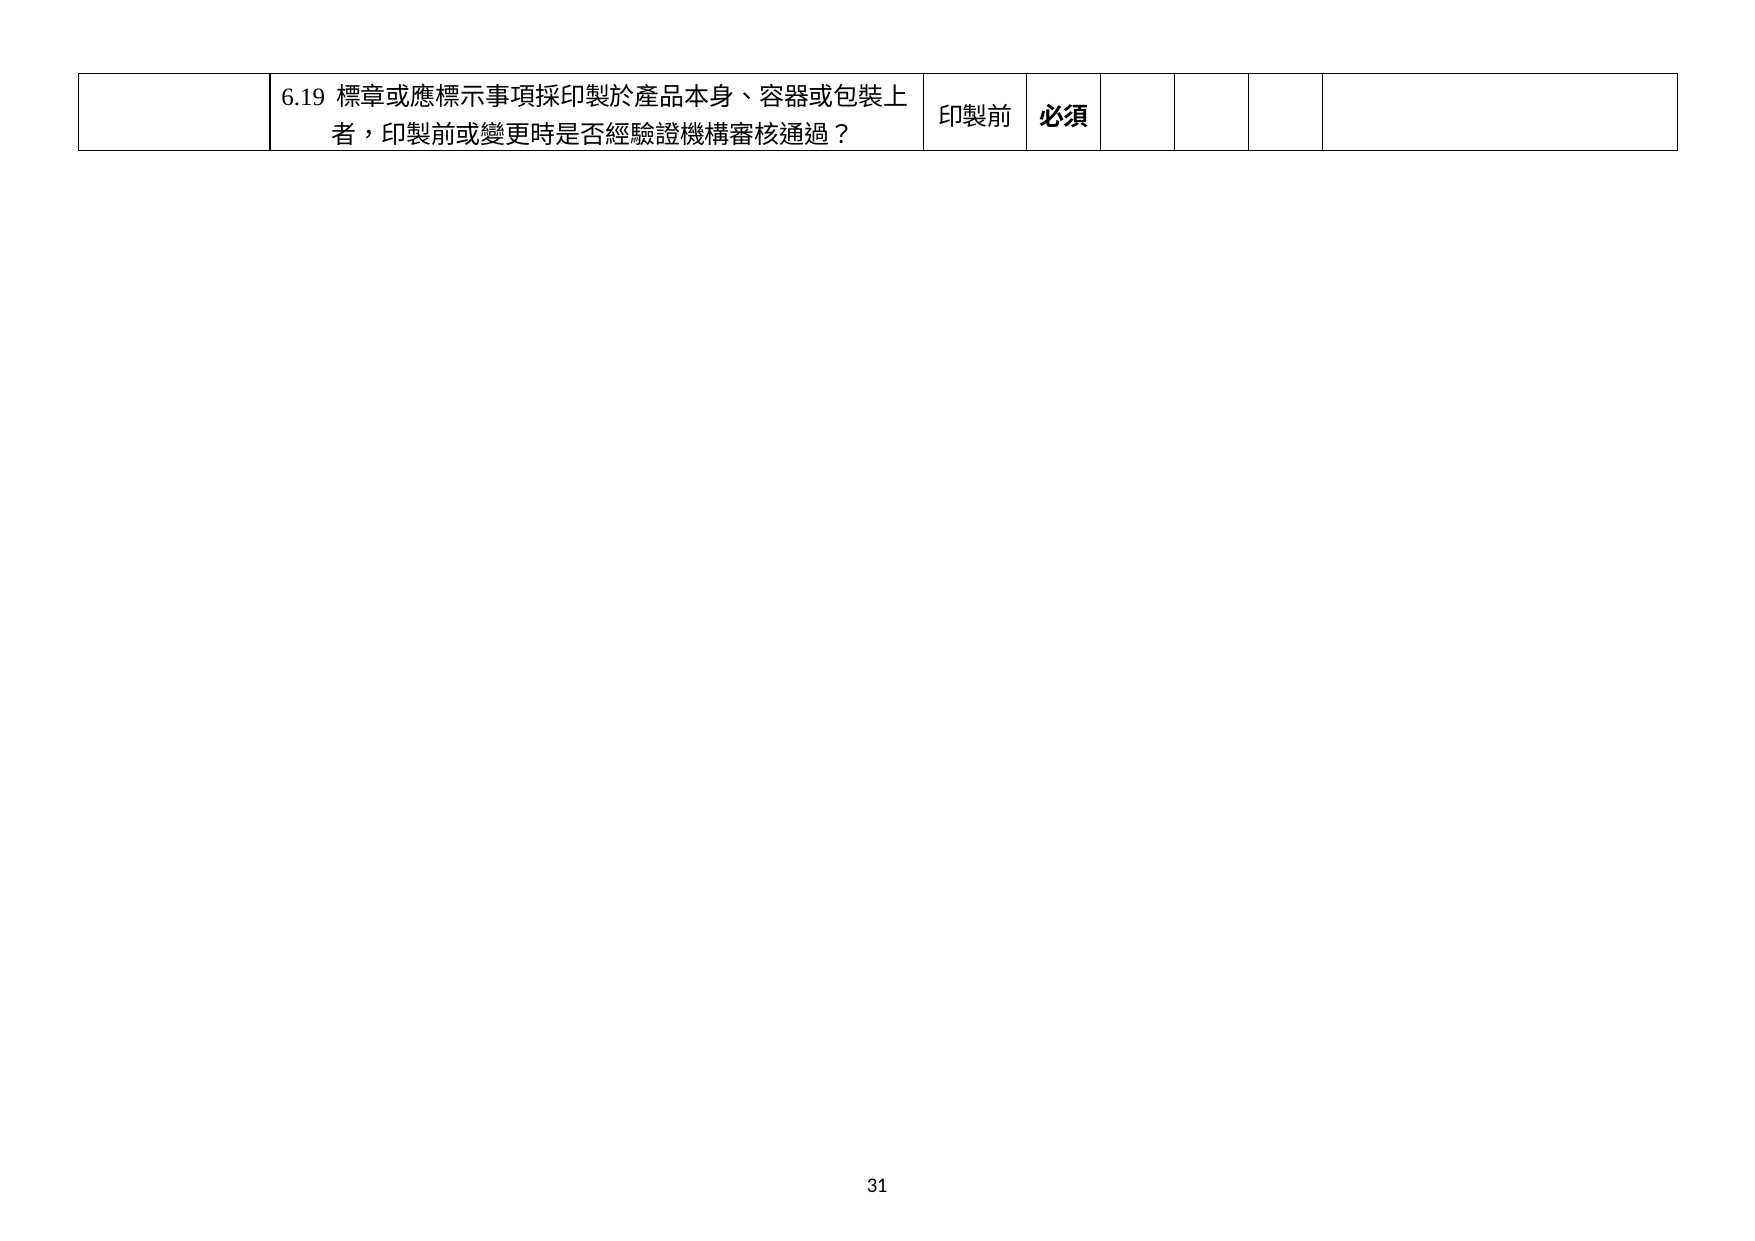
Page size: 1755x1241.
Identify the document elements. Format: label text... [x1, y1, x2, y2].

table_cell 6.19 標章或應標示事項採印製於產品本身、容器或包裝上 者，印製前或變更時是否經驗證機構審核通過？ [271, 74, 923, 150]
table_cell [79, 74, 269, 150]
table_cell [1101, 74, 1174, 150]
table_cell [1323, 74, 1677, 150]
table_cell [1175, 74, 1248, 150]
table_cell 必須 [1027, 74, 1100, 150]
table_cell 印製前 [924, 74, 1026, 150]
table_cell [1249, 74, 1322, 150]
